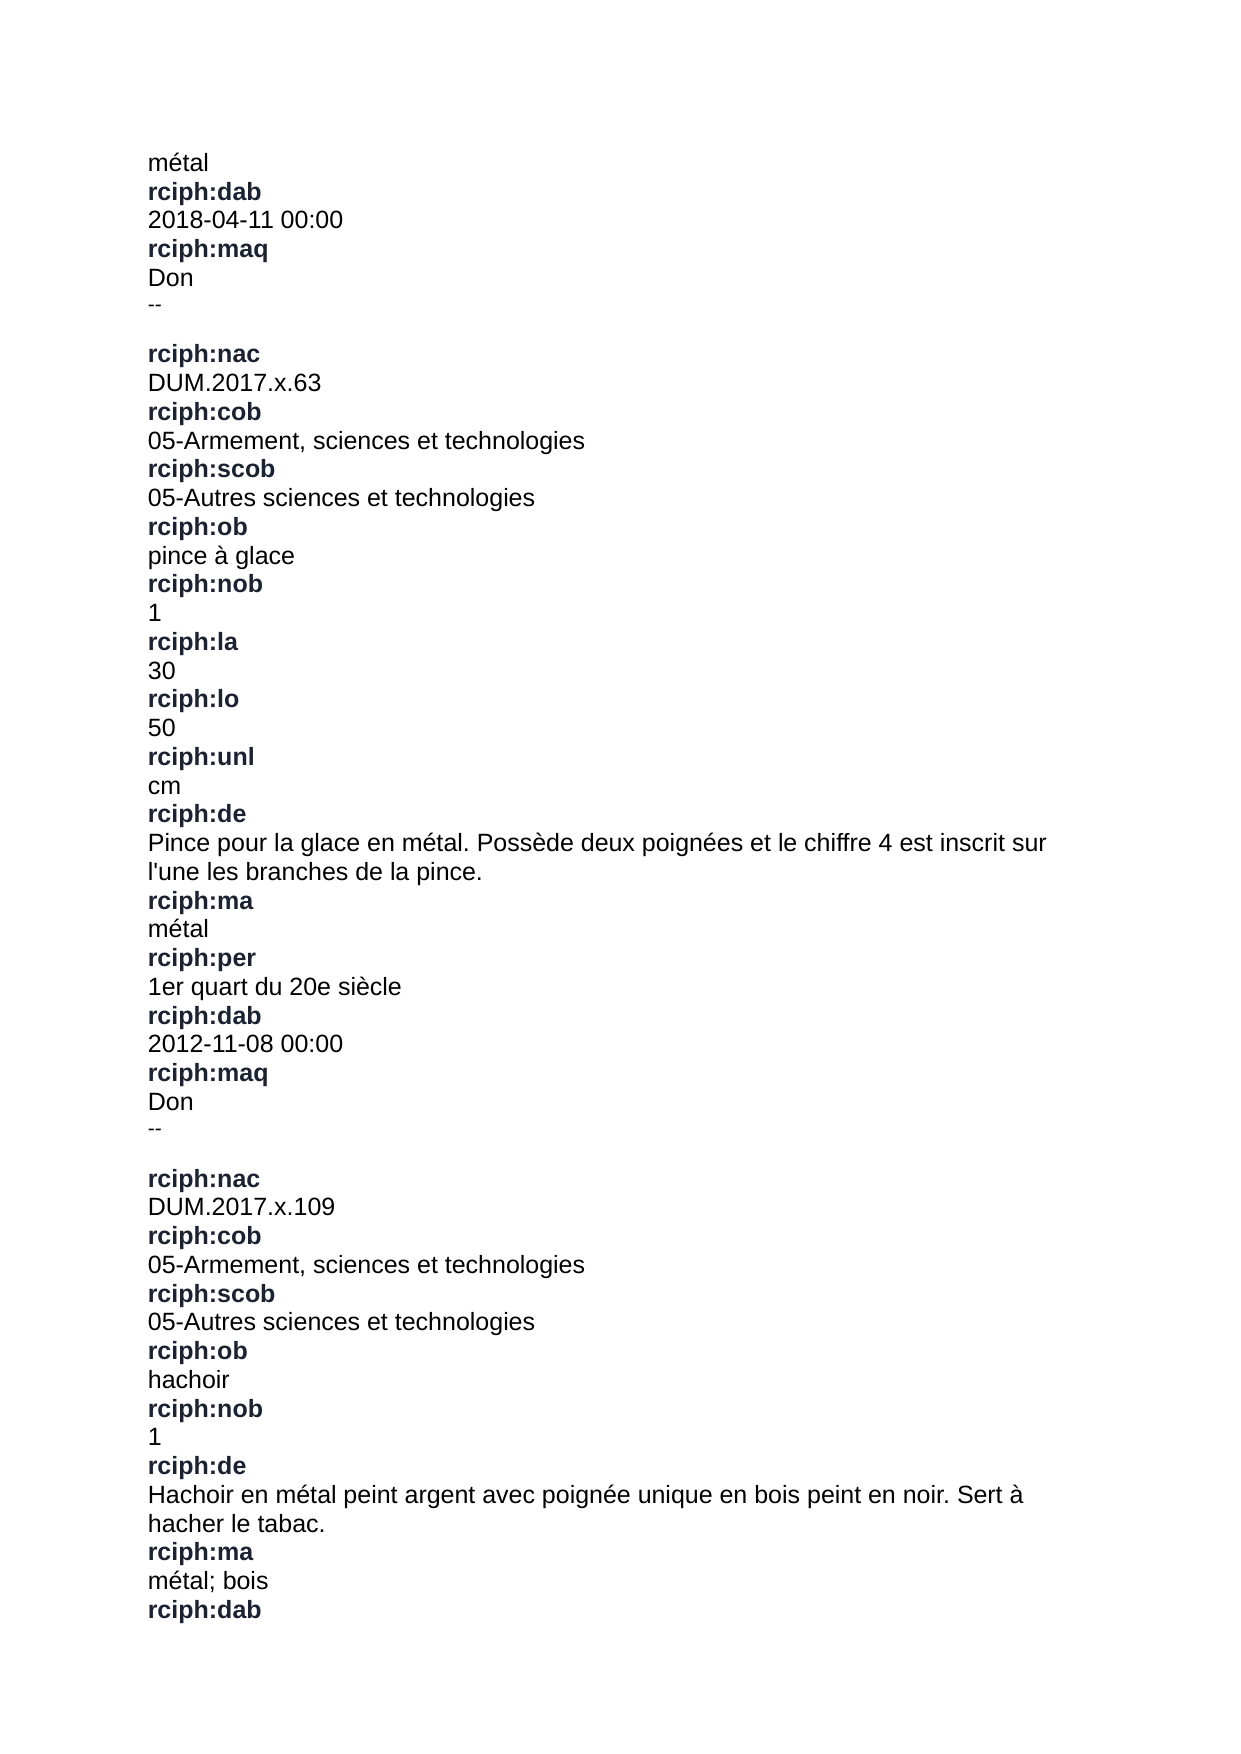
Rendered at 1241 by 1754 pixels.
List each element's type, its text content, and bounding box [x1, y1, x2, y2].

text 2012-11-08 00:00 [148, 1029, 1092, 1058]
text rciph:dab [148, 176, 1092, 205]
text 50 [148, 713, 1092, 742]
text -- [148, 291, 1092, 315]
text -- [148, 1116, 1092, 1139]
text cm [148, 771, 1092, 799]
text 1 [148, 1422, 1092, 1451]
text 1 [148, 598, 1092, 627]
text rciph:nac [148, 1163, 1092, 1192]
text rciph:maq [148, 234, 1092, 263]
text 05-Autres sciences et technologies [148, 483, 1092, 512]
text rciph:unl [148, 742, 1092, 771]
text rciph:la [148, 627, 1092, 656]
text rciph:nob [148, 569, 1092, 598]
text rciph:maq [148, 1058, 1092, 1087]
text rciph:cob [148, 1221, 1092, 1250]
text rciph:lo [148, 684, 1092, 713]
text rciph:ma [148, 886, 1092, 914]
text métal; bois [148, 1566, 1092, 1595]
text 1er quart du 20e siècle [148, 972, 1092, 1001]
text rciph:de [148, 799, 1092, 828]
text DUM.2017.x.109 [148, 1192, 1092, 1221]
text rciph:ma [148, 1537, 1092, 1566]
text rciph:scob [148, 1278, 1092, 1307]
text rciph:nob [148, 1393, 1092, 1422]
text 05-Armement, sciences et technologies [148, 426, 1092, 454]
text 2018-04-11 00:00 [148, 205, 1092, 234]
text Hachoir en métal peint argent avec poignée unique en bois peint en noir. Sert à hacher le tabac. [148, 1480, 1092, 1537]
text Pince pour la glace en métal. Possède deux poignées et le chiffre 4 est inscrit sur l'une les branches de la pince. [148, 828, 1092, 886]
text métal [148, 914, 1092, 943]
text rciph:ob [148, 512, 1092, 541]
text rciph:ob [148, 1336, 1092, 1365]
text rciph:dab [148, 1595, 1092, 1623]
text DUM.2017.x.63 [148, 368, 1092, 397]
text pince à glace [148, 541, 1092, 569]
text Don [148, 263, 1092, 291]
text rciph:de [148, 1451, 1092, 1480]
text rciph:scob [148, 454, 1092, 483]
text rciph:nac [148, 339, 1092, 368]
text 05-Armement, sciences et technologies [148, 1250, 1092, 1278]
text hachoir [148, 1365, 1092, 1393]
text 05-Autres sciences et technologies [148, 1307, 1092, 1336]
text rciph:per [148, 943, 1092, 972]
text Don [148, 1087, 1092, 1116]
text rciph:cob [148, 397, 1092, 426]
text métal [148, 148, 1092, 176]
text rciph:dab [148, 1001, 1092, 1029]
text 30 [148, 656, 1092, 684]
